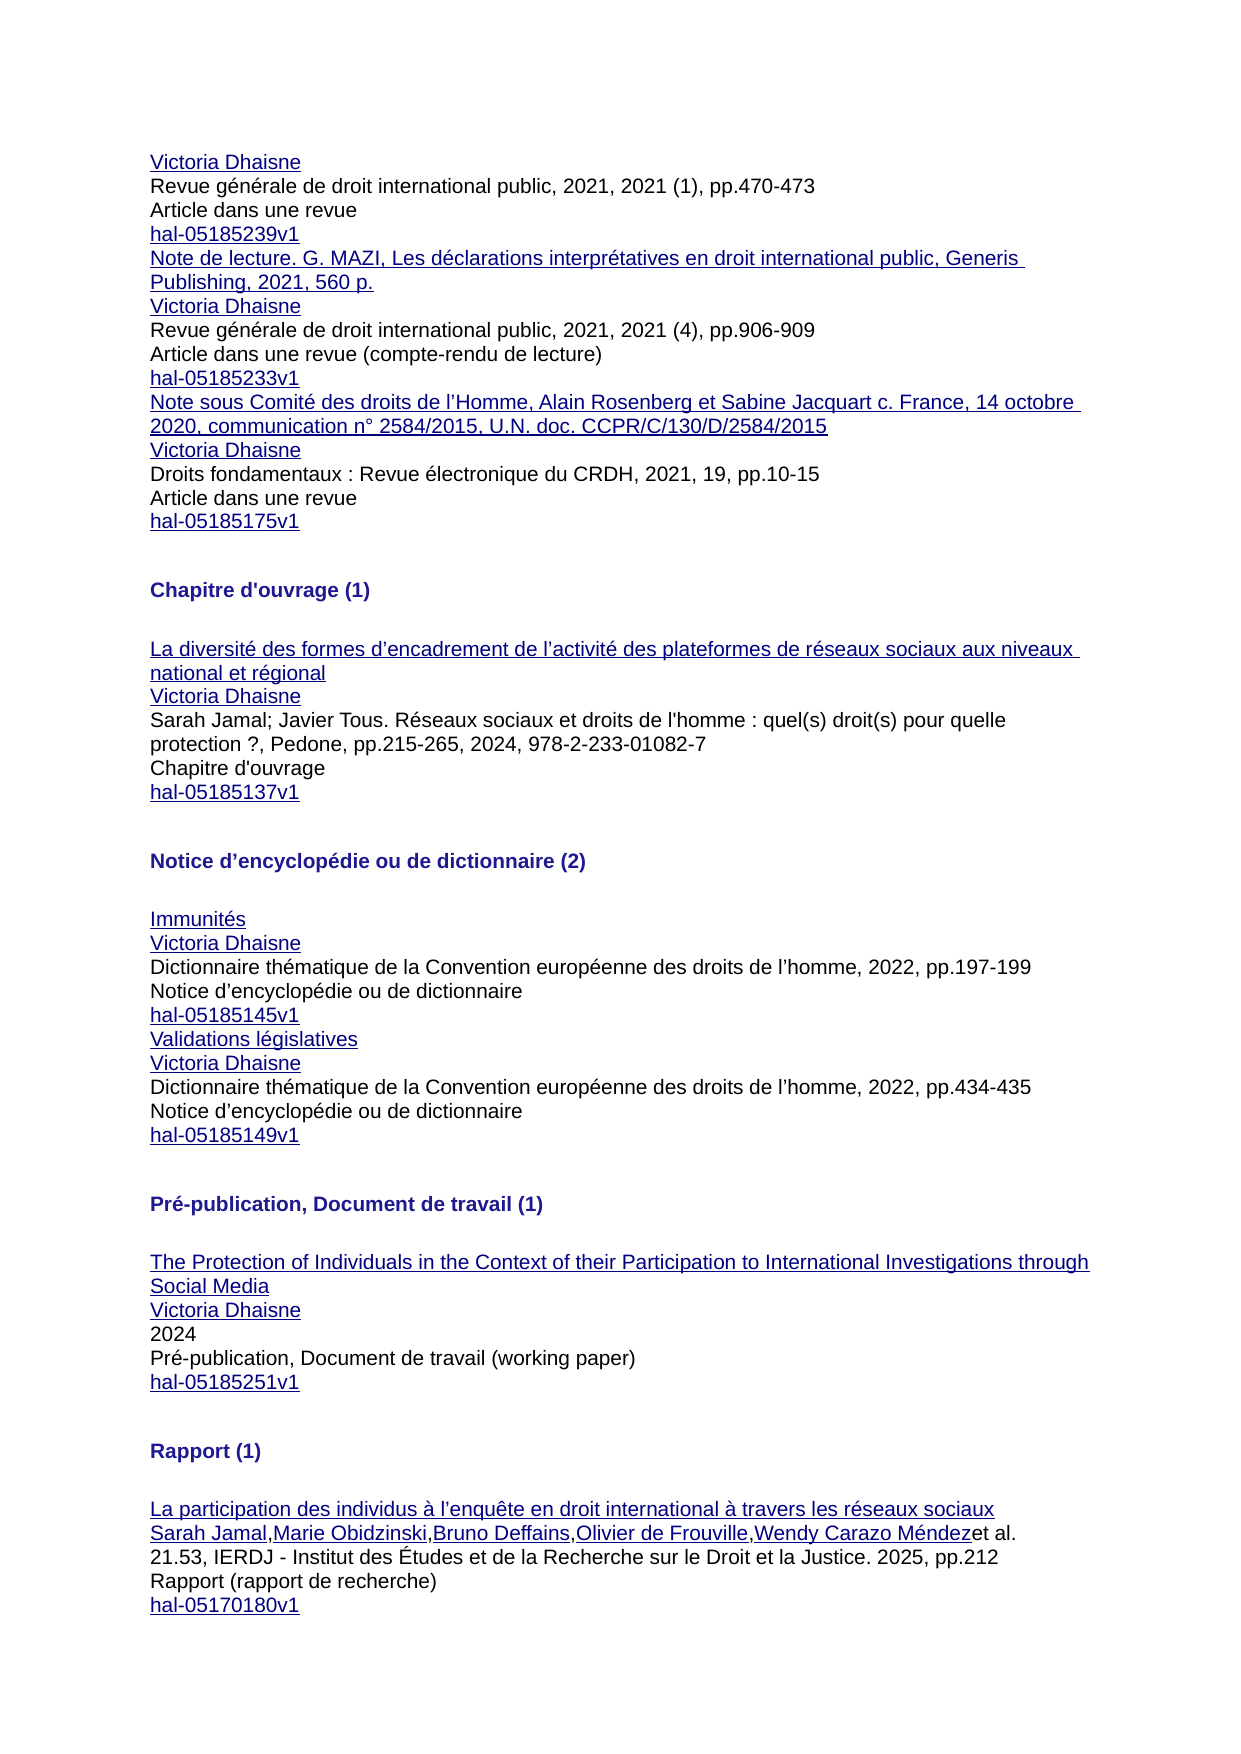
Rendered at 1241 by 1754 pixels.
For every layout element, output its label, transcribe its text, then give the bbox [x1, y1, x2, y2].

subtitle Chapitre d'ouvrage (1) [150, 578, 1090, 602]
subtitle Pré-publication, Document de travail (1) [150, 1192, 1090, 1216]
subtitle Notice d’encyclopédie ou de dictionnaire (2) [150, 849, 1090, 873]
table_cell Note sous Comité des droits de l’Homme, Alain Rosenberg et Sabine Jacquart c. France, 14 octobre 2020, communication n° 2584/2015, U.N. doc. CCPR/C/130/D/2584/2015 Victoria Dhaisne Droits fondamentaux : Revue électronique du CRDH, 2021, 19, pp.10-15 Article dans une revue hal-05185175v1 [150, 390, 1090, 533]
table_header The Protection of Individuals in the Context of their Participation to International Investigations through [150, 1250, 1090, 1271]
table_header Immunités Victoria Dhaisne Dictionnaire thématique de la Convention européenne des droits de l’homme, 2022, pp.197-199 Notice d’encyclopédie ou de dictionnaire hal-05185145v1 [150, 907, 1090, 1027]
table_cell Victoria Dhaisne Revue générale de droit international public, 2021, 2021 (1), pp.470-473 Article dans une revue hal-05185239v1 [150, 150, 1090, 246]
table_header Social Media Victoria Dhaisne 2024 Pré-publication, Document de travail (working paper) hal-05185251v1 [150, 1272, 1090, 1394]
table_header La diversité des formes d’encadrement de l’activité des plateformes de réseaux sociaux aux niveaux national et régional Victoria Dhaisne Sarah Jamal; Javier Tous. Réseaux sociaux et droits de l'homme : quel(s) droit(s) pour quelle protection ?, Pedone, pp.215-265, 2024, 978-2-233-01082-7 Chapitre d'ouvrage hal-05185137v1 [150, 636, 1090, 804]
table_cell Validations législatives Victoria Dhaisne Dictionnaire thématique de la Convention européenne des droits de l’homme, 2022, pp.434-435 Notice d’encyclopédie ou de dictionnaire hal-05185149v1 [150, 1027, 1090, 1147]
table_header La participation des individus à l’enquête en droit international à travers les réseaux sociaux Sarah Jamal,Marie Obidzinski,Bruno Deffains,Olivier de Frouville,Wendy Carazo Méndezet al. 21.53, IERDJ - Institut des Études et de la Recherche sur le Droit et la Justice. 2025, pp.212 Rapport (rapport de recherche) hal-05170180v1 [150, 1497, 1090, 1617]
table_cell Note de lecture. G. MAZI, Les déclarations interprétatives en droit international public, Generis Publishing, 2021, 560 p. Victoria Dhaisne Revue générale de droit international public, 2021, 2021 (4), pp.906-909 Article dans une revue (compte-rendu de lecture) hal-05185233v1 [150, 246, 1090, 389]
subtitle Rapport (1) [150, 1438, 1090, 1462]
